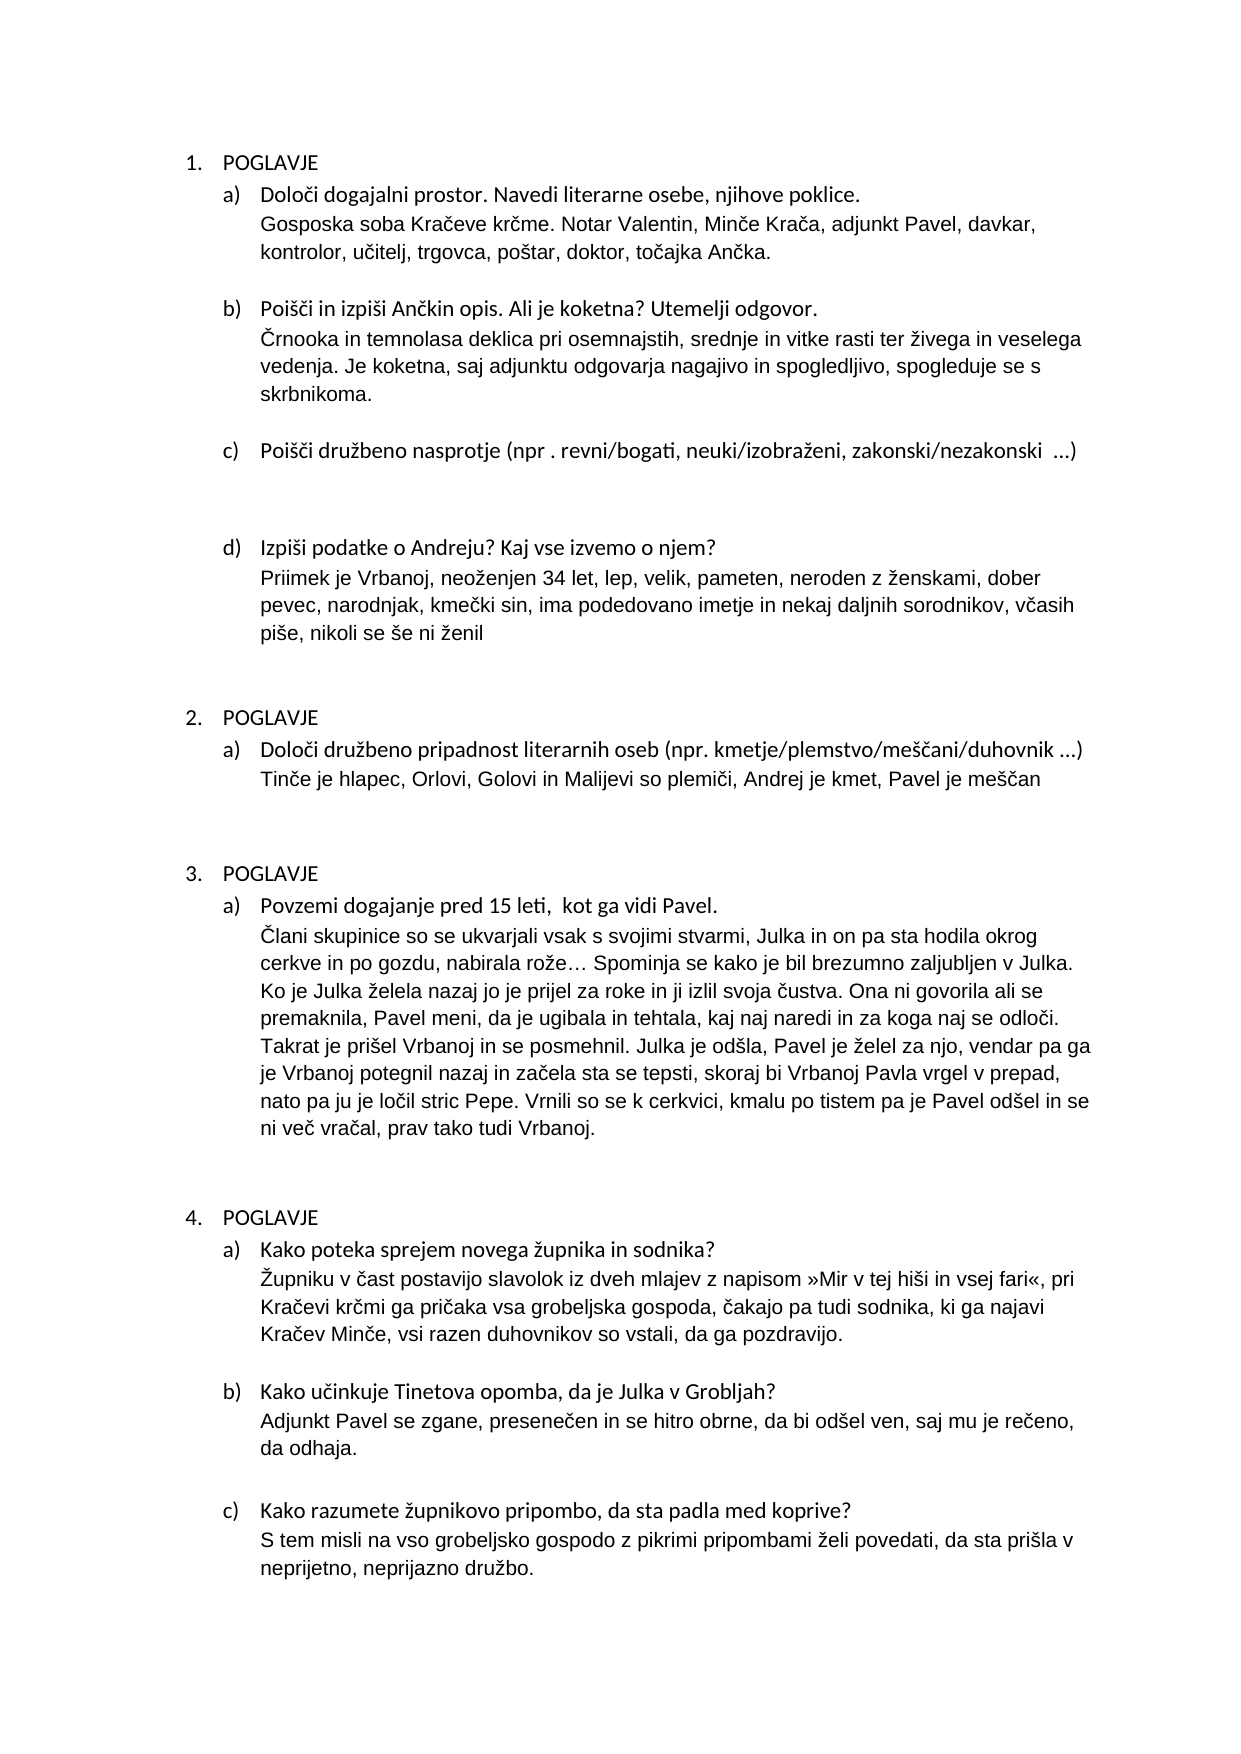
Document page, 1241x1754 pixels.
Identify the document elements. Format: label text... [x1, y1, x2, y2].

list Člani skupinice so se ukvarjali vsak s svojimi stvarmi, Julka in on pa sta hodila okrog cerkve in po gozdu, nabirala rože… Spominja se kako je bil brezumno zaljubljen v Julka. Ko je Julka želela nazaj jo je prijel za roke in ji izlil svoja čustva. Ona ni govorila ali se premaknila, Pavel meni, da je ugibala in tehtala, kaj naj naredi in za koga naj se odloči. Takrat je prišel Vrbanoj in se posmehnil. Julka je odšla, Pavel je želel za njo, vendar pa ga je Vrbanoj potegnil nazaj in začela sta se tepsti, skoraj bi Vrbanoj Pavla vrgel v prepad, nato pa ju je ločil stric Pepe. Vrnili so se k cerkvici, kmalu po tistem pa je Pavel odšel in se ni več vračal, prav tako tudi Vrbanoj. [260, 923, 1093, 1140]
list Izpiši podatke o Andreju? Kaj vse izvemo o njem? [223, 533, 1093, 561]
list Kako poteka sprejem novega župnika in sodnika? Župniku v čast postavijo slavolok iz dveh mlajev z napisom »Mir v tej hiši in vsej fari«, pri Kračevi krčmi ga pričaka vsa grobeljska gospoda, čakajo pa tudi sodnika, ki ga najavi Kračev Minče, vsi razen duhovnikov so vstali, da ga pozdravijo. [223, 1235, 1093, 1346]
list POGLAVJE [185, 859, 1093, 887]
list Priimek je Vrbanoj, neoženjen 34 let, lep, velik, pameten, neroden z ženskami, dober pevec, narodnjak, kmečki sin, ima podedovano imetje in nekaj daljnih sorodnikov, včasih piše, nikoli se še ni ženil [260, 565, 1093, 644]
list Poišči družbeno nasprotje (npr . revni/bogati, neuki/izobraženi, zakonski/nezakonski ...) [223, 437, 1093, 465]
list Gosposka soba Kračeve krčme. Notar Valentin, Minče Krača, adjunkt Pavel, davkar, kontrolor, učitelj, trgovca, poštar, doktor, točajka Ančka. [260, 212, 1093, 291]
list Kako učinkuje Tinetova opomba, da je Julka v Grobljah? Adjunkt Pavel se zgane, presenečen in se hitro obrne, da bi odšel ven, saj mu je rečeno, da odhaja. [223, 1377, 1093, 1492]
list Povzemi dogajanje pred 15 leti, kot ga vidi Pavel. [223, 891, 1093, 919]
list Določi družbeno pripadnost literarnih oseb (npr. kmetje/plemstvo/meščani/duhovnik ...) [223, 735, 1093, 763]
list Črnooka in temnolasa deklica pri osemnajstih, srednje in vitke rasti ter živega in veselega vedenja. Je koketna, saj adjunktu odgovarja nagajivo in spogledljivo, spogleduje se s skrbnikoma. [260, 327, 1093, 433]
list POGLAVJE [185, 1203, 1093, 1231]
list Tinče je hlapec, Orlovi, Golovi in Malijevi so plemiči, Andrej je kmet, Pavel je meščan [260, 767, 1093, 791]
list POGLAVJE [185, 148, 1093, 176]
list Poišči in izpiši Ančkin opis. Ali je koketna? Utemelji odgovor. [223, 294, 1093, 322]
list POGLAVJE [185, 703, 1093, 731]
list Kako razumete župnikovo pripombo, da sta padla med koprive? S tem misli na vso grobeljsko gospodo z pikrimi pripombami želi povedati, da sta prišla v neprijetno, neprijazno družbo. [223, 1496, 1093, 1579]
list Določi dogajalni prostor. Navedi literarne osebe, njihove poklice. [223, 180, 1093, 208]
